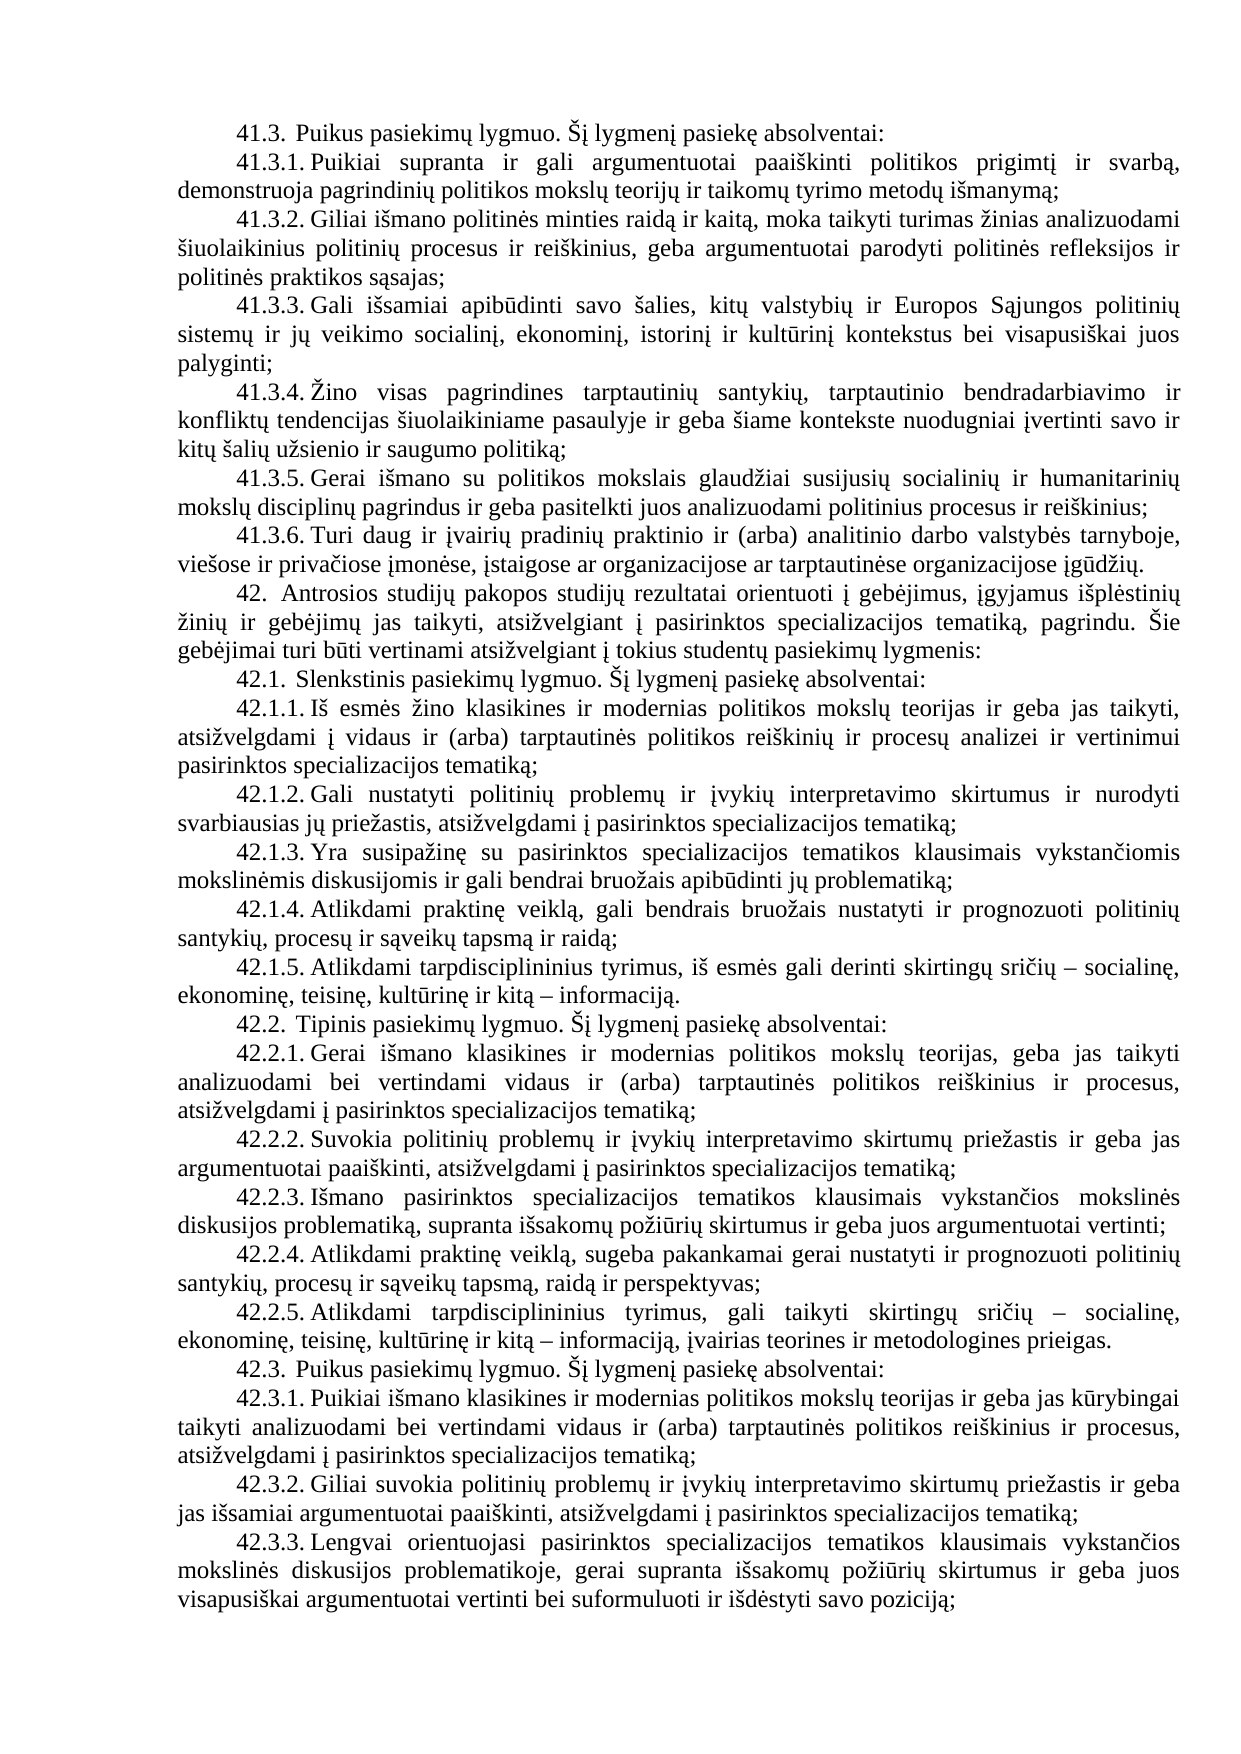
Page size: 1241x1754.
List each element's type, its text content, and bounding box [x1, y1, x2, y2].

text 42.1.4. Atlikdami praktinę veiklą, gali bendrais bruožais nustatyti ir prognozuoti politinių santykių, procesų ir sąveikų tapsmą ir raidą; [177, 894, 1181, 952]
text 41.3.6. Turi daug ir įvairių pradinių praktinio ir (arba) analitinio darbo valstybės tarnyboje, viešose ir privačiose įmonėse, įstaigose ar organizacijose ar tarptautinėse organizacijose įgūdžių. [177, 521, 1181, 578]
text 41.3.5. Gerai išmano su politikos mokslais glaudžiai susijusių socialinių ir humanitarinių mokslų disciplinų pagrindus ir geba pasitelkti juos analizuodami politinius procesus ir reiškinius; [177, 463, 1181, 521]
text 41.3.3. Gali išsamiai apibūdinti savo šalies, kitų valstybių ir Europos Sąjungos politinių sistemų ir jų veikimo socialinį, ekonominį, istorinį ir kultūrinį kontekstus bei visapusiškai juos palyginti; [177, 291, 1181, 377]
text 42.2. Tipinis pasiekimų lygmuo. Šį lygmenį pasiekę absolventai: [177, 1009, 1181, 1038]
text 42.3.1. Puikiai išmano klasikines ir modernias politikos mokslų teorijas ir geba jas kūrybingai taikyti analizuodami bei vertindami vidaus ir (arba) tarptautinės politikos reiškinius ir procesus, atsižvelgdami į pasirinktos specializacijos tematiką; [177, 1383, 1181, 1469]
text 42.2.5. Atlikdami tarpdisciplininius tyrimus, gali taikyti skirtingų sričių – socialinę, ekonominę, teisinę, kultūrinę ir kitą – informaciją, įvairias teorines ir metodologines prieigas. [177, 1297, 1181, 1354]
text 42.1.3. Yra susipažinę su pasirinktos specializacijos tematikos klausimais vykstančiomis mokslinėmis diskusijomis ir gali bendrai bruožais apibūdinti jų problematiką; [177, 837, 1181, 894]
text 42.1.2. Gali nustatyti politinių problemų ir įvykių interpretavimo skirtumus ir nurodyti svarbiausias jų priežastis, atsižvelgdami į pasirinktos specializacijos tematiką; [177, 779, 1181, 837]
text 42.3. Puikus pasiekimų lygmuo. Šį lygmenį pasiekę absolventai: [177, 1354, 1181, 1383]
text 42.1.5. Atlikdami tarpdisciplininius tyrimus, iš esmės gali derinti skirtingų sričių – socialinę, ekonominę, teisinę, kultūrinę ir kitą – informaciją. [177, 952, 1181, 1009]
text 41.3. Puikus pasiekimų lygmuo. Šį lygmenį pasiekę absolventai: [177, 118, 1181, 147]
text 41.3.1. Puikiai supranta ir gali argumentuotai paaiškinti politikos prigimtį ir svarbą, demonstruoja pagrindinių politikos mokslų teorijų ir taikomų tyrimo metodų išmanymą; [177, 147, 1181, 204]
text 42.2.4. Atlikdami praktinę veiklą, sugeba pakankamai gerai nustatyti ir prognozuoti politinių santykių, procesų ir sąveikų tapsmą, raidą ir perspektyvas; [177, 1239, 1181, 1297]
text 42. Antrosios studijų pakopos studijų rezultatai orientuoti į gebėjimus, įgyjamus išplėstinių žinių ir gebėjimų jas taikyti, atsižvelgiant į pasirinktos specializacijos tematiką, pagrindu. Šie gebėjimai turi būti vertinami atsižvelgiant į tokius studentų pasiekimų lygmenis: [177, 578, 1181, 664]
text 42.1.1. Iš esmės žino klasikines ir modernias politikos mokslų teorijas ir geba jas taikyti, atsižvelgdami į vidaus ir (arba) tarptautinės politikos reiškinių ir procesų analizei ir vertinimui pasirinktos specializacijos tematiką; [177, 693, 1181, 779]
text 42.1. Slenkstinis pasiekimų lygmuo. Šį lygmenį pasiekę absolventai: [177, 664, 1181, 693]
text 42.3.3. Lengvai orientuojasi pasirinktos specializacijos tematikos klausimais vykstančios mokslinės diskusijos problematikoje, gerai supranta išsakomų požiūrių skirtumus ir geba juos visapusiškai argumentuotai vertinti bei suformuluoti ir išdėstyti savo poziciją; [177, 1527, 1181, 1613]
text 41.3.4. Žino visas pagrindines tarptautinių santykių, tarptautinio bendradarbiavimo ir konfliktų tendencijas šiuolaikiniame pasaulyje ir geba šiame kontekste nuodugniai įvertinti savo ir kitų šalių užsienio ir saugumo politiką; [177, 377, 1181, 463]
text 42.2.3. Išmano pasirinktos specializacijos tematikos klausimais vykstančios mokslinės diskusijos problematiką, supranta išsakomų požiūrių skirtumus ir geba juos argumentuotai vertinti; [177, 1182, 1181, 1239]
text 42.2.2. Suvokia politinių problemų ir įvykių interpretavimo skirtumų priežastis ir geba jas argumentuotai paaiškinti, atsižvelgdami į pasirinktos specializacijos tematiką; [177, 1124, 1181, 1182]
text 42.3.2. Giliai suvokia politinių problemų ir įvykių interpretavimo skirtumų priežastis ir geba jas išsamiai argumentuotai paaiškinti, atsižvelgdami į pasirinktos specializacijos tematiką; [177, 1469, 1181, 1527]
text 42.2.1. Gerai išmano klasikines ir modernias politikos mokslų teorijas, geba jas taikyti analizuodami bei vertindami vidaus ir (arba) tarptautinės politikos reiškinius ir procesus, atsižvelgdami į pasirinktos specializacijos tematiką; [177, 1038, 1181, 1124]
text 41.3.2. Giliai išmano politinės minties raidą ir kaitą, moka taikyti turimas žinias analizuodami šiuolaikinius politinių procesus ir reiškinius, geba argumentuotai parodyti politinės refleksijos ir politinės praktikos sąsajas; [177, 204, 1181, 291]
